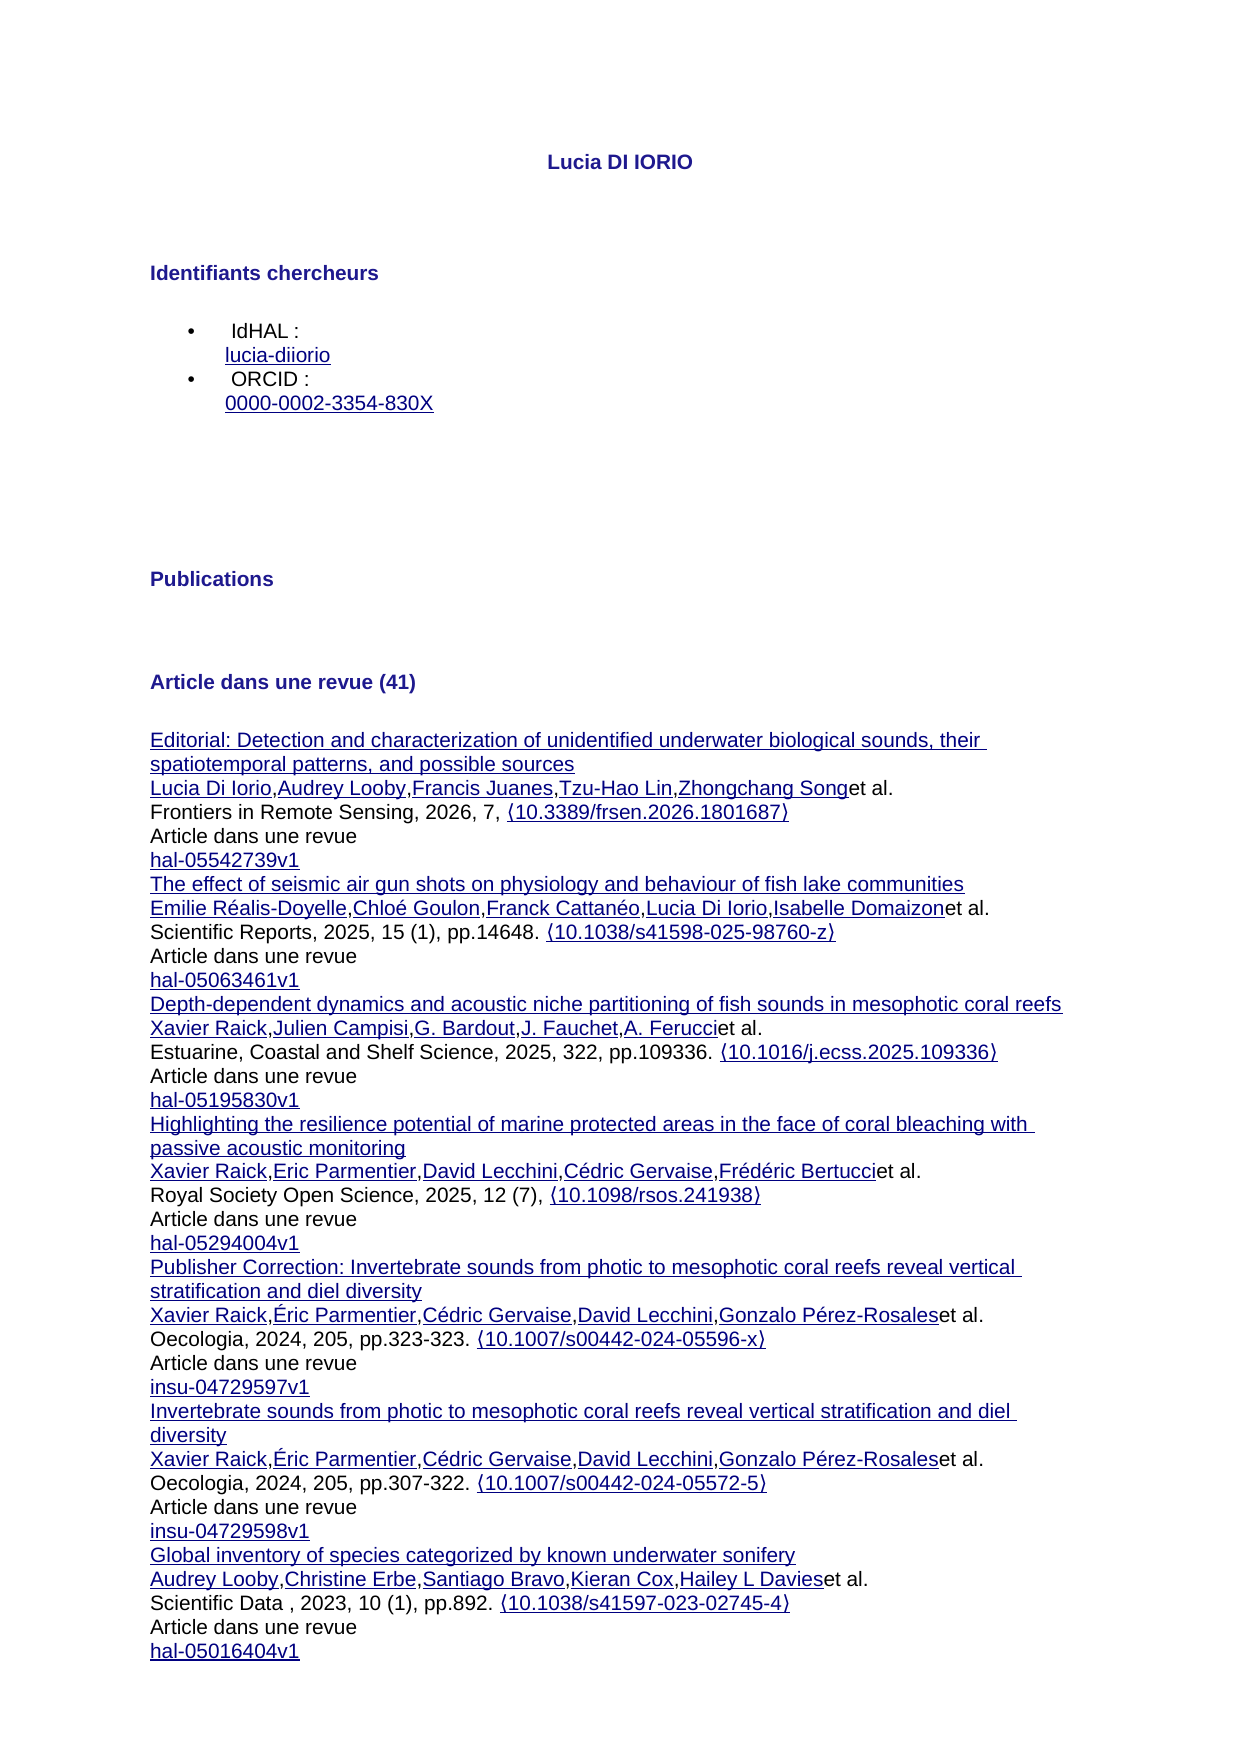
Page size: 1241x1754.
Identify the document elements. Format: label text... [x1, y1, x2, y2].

subtitle Lucia DI IORIO [150, 150, 1090, 174]
list IdHAL : [187, 319, 1090, 343]
table_cell Publisher Correction: Invertebrate sounds from photic to mesophotic coral reefs reveal vertical stratification and diel diversity Xavier Raick,Éric Parmentier,Cédric Gervaise,David Lecchini,Gonzalo Pérez-Rosaleset al. Oecologia, 2024, 205, pp.323-323. ⟨10.1007/s00442-024-05596-x⟩ Article dans une revue insu-04729597v1 [150, 1255, 1090, 1399]
list 0000-0002-3354-830X [187, 391, 1090, 414]
table_cell Highlighting the resilience potential of marine protected areas in the face of coral bleaching with passive acoustic monitoring Xavier Raick,Eric Parmentier,David Lecchini,Cédric Gervaise,Frédéric Bertucciet al. Royal Society Open Science, 2025, 12 (7), ⟨10.1098/rsos.241938⟩ Article dans une revue hal-05294004v1 [150, 1111, 1090, 1255]
table_header Editorial: Detection and characterization of unidentified underwater biological sounds, their spatiotemporal patterns, and possible sources Lucia Di Iorio,Audrey Looby,Francis Juanes,Tzu-Hao Lin,Zhongchang Songet al. Frontiers in Remote Sensing, 2026, 7, ⟨10.3389/frsen.2026.1801687⟩ Article dans une revue hal-05542739v1 [150, 728, 1090, 872]
subtitle Publications [150, 567, 1090, 591]
table_cell Depth-dependent dynamics and acoustic niche partitioning of fish sounds in mesophotic coral reefs Xavier Raick,Julien Campisi,G. Bardout,J. Fauchet,A. Ferucciet al. Estuarine, Coastal and Shelf Science, 2025, 322, pp.109336. ⟨10.1016/j.ecss.2025.109336⟩ Article dans une revue hal-05195830v1 [150, 992, 1090, 1111]
list ORCID : [187, 367, 1090, 391]
subtitle Identifiants chercheurs [150, 260, 1090, 284]
table_cell The effect of seismic air gun shots on physiology and behaviour of fish lake communities Emilie Réalis-Doyelle,Chloé Goulon,Franck Cattanéo,Lucia Di Iorio,Isabelle Domaizonet al. Scientific Reports, 2025, 15 (1), pp.14648. ⟨10.1038/s41598-025-98760-z⟩ Article dans une revue hal-05063461v1 [150, 872, 1090, 992]
subtitle Article dans une revue (41) [150, 670, 1090, 694]
table_cell Invertebrate sounds from photic to mesophotic coral reefs reveal vertical stratification and diel diversity Xavier Raick,Éric Parmentier,Cédric Gervaise,David Lecchini,Gonzalo Pérez-Rosaleset al. Oecologia, 2024, 205, pp.307-322. ⟨10.1007/s00442-024-05572-5⟩ Article dans une revue insu-04729598v1 [150, 1399, 1090, 1543]
table_cell Global inventory of species categorized by known underwater sonifery Audrey Looby,Christine Erbe,Santiago Bravo,Kieran Cox,Hailey L Davieset al. Scientific Data , 2023, 10 (1), pp.892. ⟨10.1038/s41597-023-02745-4⟩ Article dans une revue hal-05016404v1 [150, 1543, 1090, 1662]
list lucia-diiorio [187, 343, 1090, 367]
